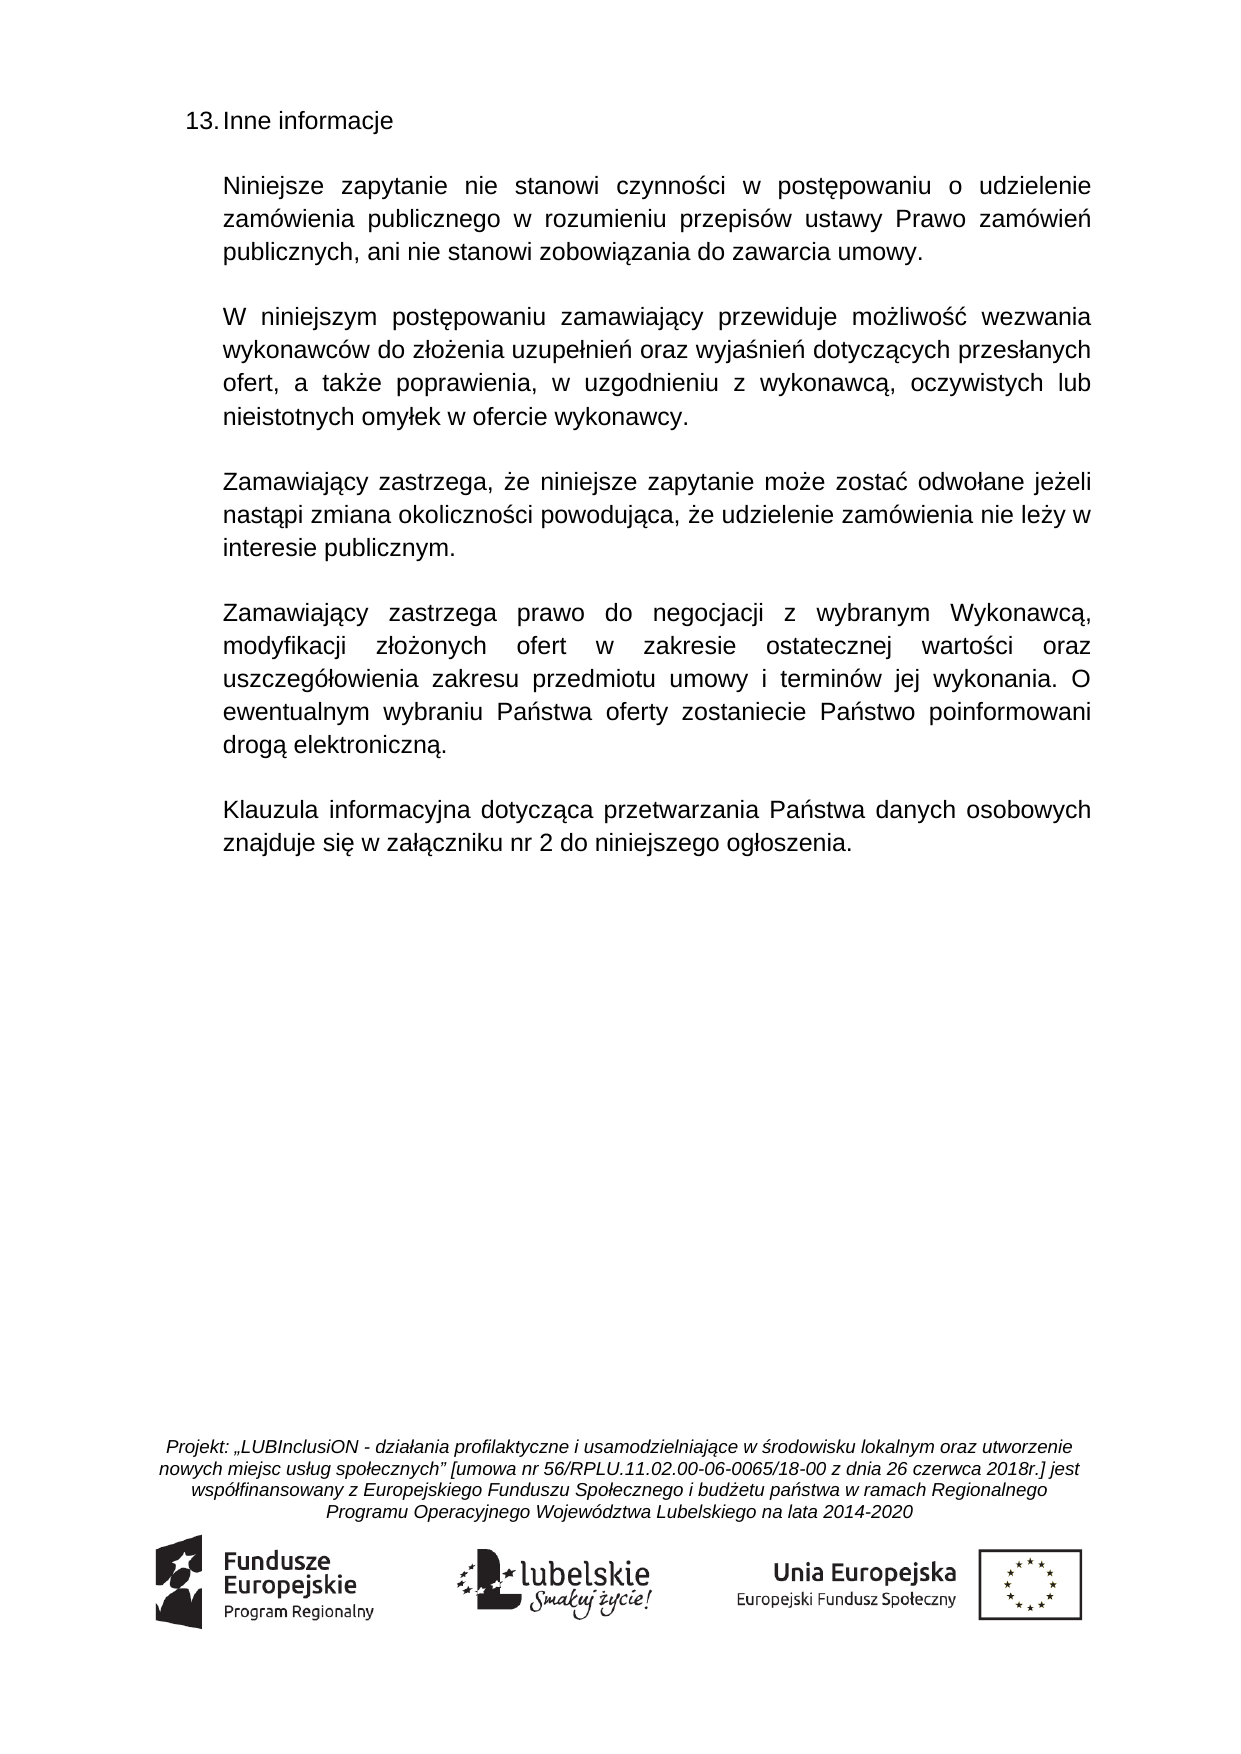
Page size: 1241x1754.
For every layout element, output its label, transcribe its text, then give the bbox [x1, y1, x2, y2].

list Zamawiający zastrzega prawo do negocjacji z wybranym Wykonawcą, modyfikacji złożonych ofert w zakresie ostatecznej wartości oraz uszczegółowienia zakresu przedmiotu umowy i terminów jej wykonania. O ewentualnym wybraniu Państwa oferty zostaniecie Państwo poinformowani drogą elektroniczną. [185, 598, 1093, 759]
list W niniejszym postępowaniu zamawiający przewiduje możliwość wezwania wykonawców do złożenia uzupełnień oraz wyjaśnień dotyczących przesłanych ofert, a także poprawienia, w uzgodnieniu z wykonawcą, oczywistych lub nieistotnych omyłek w ofercie wykonawcy. [185, 302, 1093, 430]
list Niniejsze zapytanie nie stanowi czynności w postępowaniu o udzielenie zamówienia publicznego w rozumieniu przepisów ustawy Prawo zamówień publicznych, ani nie stanowi zobowiązania do zawarcia umowy. [185, 171, 1093, 266]
picture [153, 1533, 1083, 1630]
list Inne informacje [185, 106, 1093, 135]
list Klauzula informacyjna dotycząca przetwarzania Państwa danych osobowych znajduje się w załączniku nr 2 do niniejszego ogłoszenia. [185, 795, 1093, 857]
list Zamawiający zastrzega, że niniejsze zapytanie może zostać odwołane jeżeli nastąpi zmiana okoliczności powodująca, że udzielenie zamówienia nie leży w interesie publicznym. [185, 467, 1093, 561]
